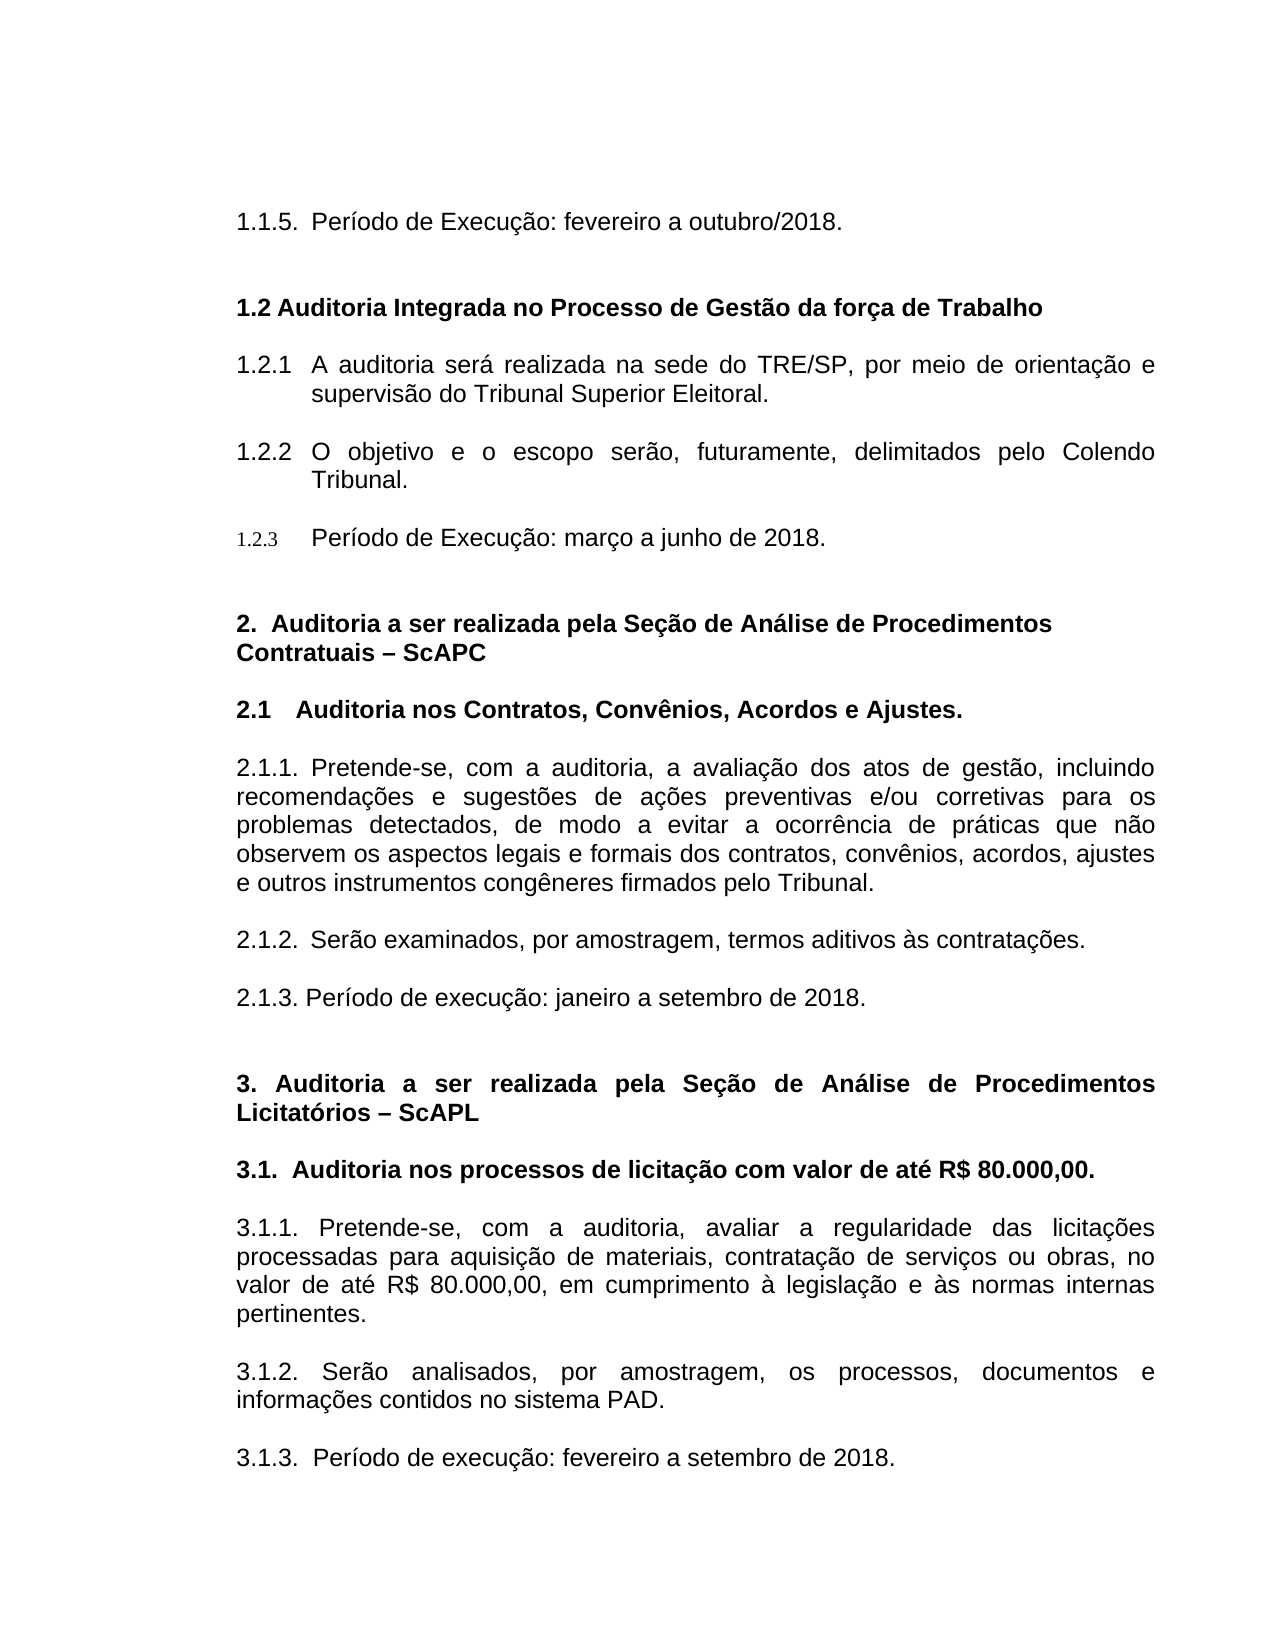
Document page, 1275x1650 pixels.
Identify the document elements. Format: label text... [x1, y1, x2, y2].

list Auditoria Integrada no Processo de Gestão da força de Trabalho [236, 293, 1157, 322]
list Período de Execução: março a junho de 2018. [236, 523, 1157, 552]
list O objetivo e o escopo serão, futuramente, delimitados pelo Colendo Tribunal. [236, 437, 1157, 494]
text 3.1.1. Pretende-se, com a auditoria, avaliar a regularidade das licitações processadas para aquisição de materiais, contratação de serviços ou obras, no valor de até R$ 80.000,00, em cumprimento à legislação e às normas internas pertinentes. [236, 1213, 1157, 1328]
text 3. Auditoria a ser realizada pela Seção de Análise de Procedimentos Licitatórios – ScAPL [236, 1069, 1157, 1127]
text 3.1.2. Serão analisados, por amostragem, os processos, documentos e informações contidos no sistema PAD. [236, 1357, 1157, 1414]
text 2.1.2. Serão examinados, por amostragem, termos aditivos às contratações. [236, 926, 1157, 954]
text 3.1.3. Período de execução: fevereiro a setembro de 2018. [236, 1443, 1157, 1472]
list A auditoria será realizada na sede do TRE/SP, por meio de orientação e supervisão do Tribunal Superior Eleitoral. [236, 351, 1157, 408]
text 2.1.3. Período de execução: janeiro a setembro de 2018. [236, 983, 1157, 1012]
text 2. Auditoria a ser realizada pela Seção de Análise de Procedimentos Contratuais – ScAPC [236, 609, 1157, 667]
text 3.1. Auditoria nos processos de licitação com valor de até R$ 80.000,00. [236, 1156, 1157, 1184]
text 2.1 Auditoria nos Contratos, Convênios, Acordos e Ajustes. [236, 696, 1157, 724]
list Período de Execução: fevereiro a outubro/2018. [236, 207, 1157, 236]
text 2.1.1. Pretende-se, com a auditoria, a avaliação dos atos de gestão, incluindo recomendações e sugestões de ações preventivas e/ou corretivas para os problemas detectados, de modo a evitar a ocorrência de práticas que não observem os aspectos legais e formais dos contratos, convênios, acordos, ajustes e outros instrumentos congêneres firmados pelo Tribunal. [236, 753, 1157, 897]
